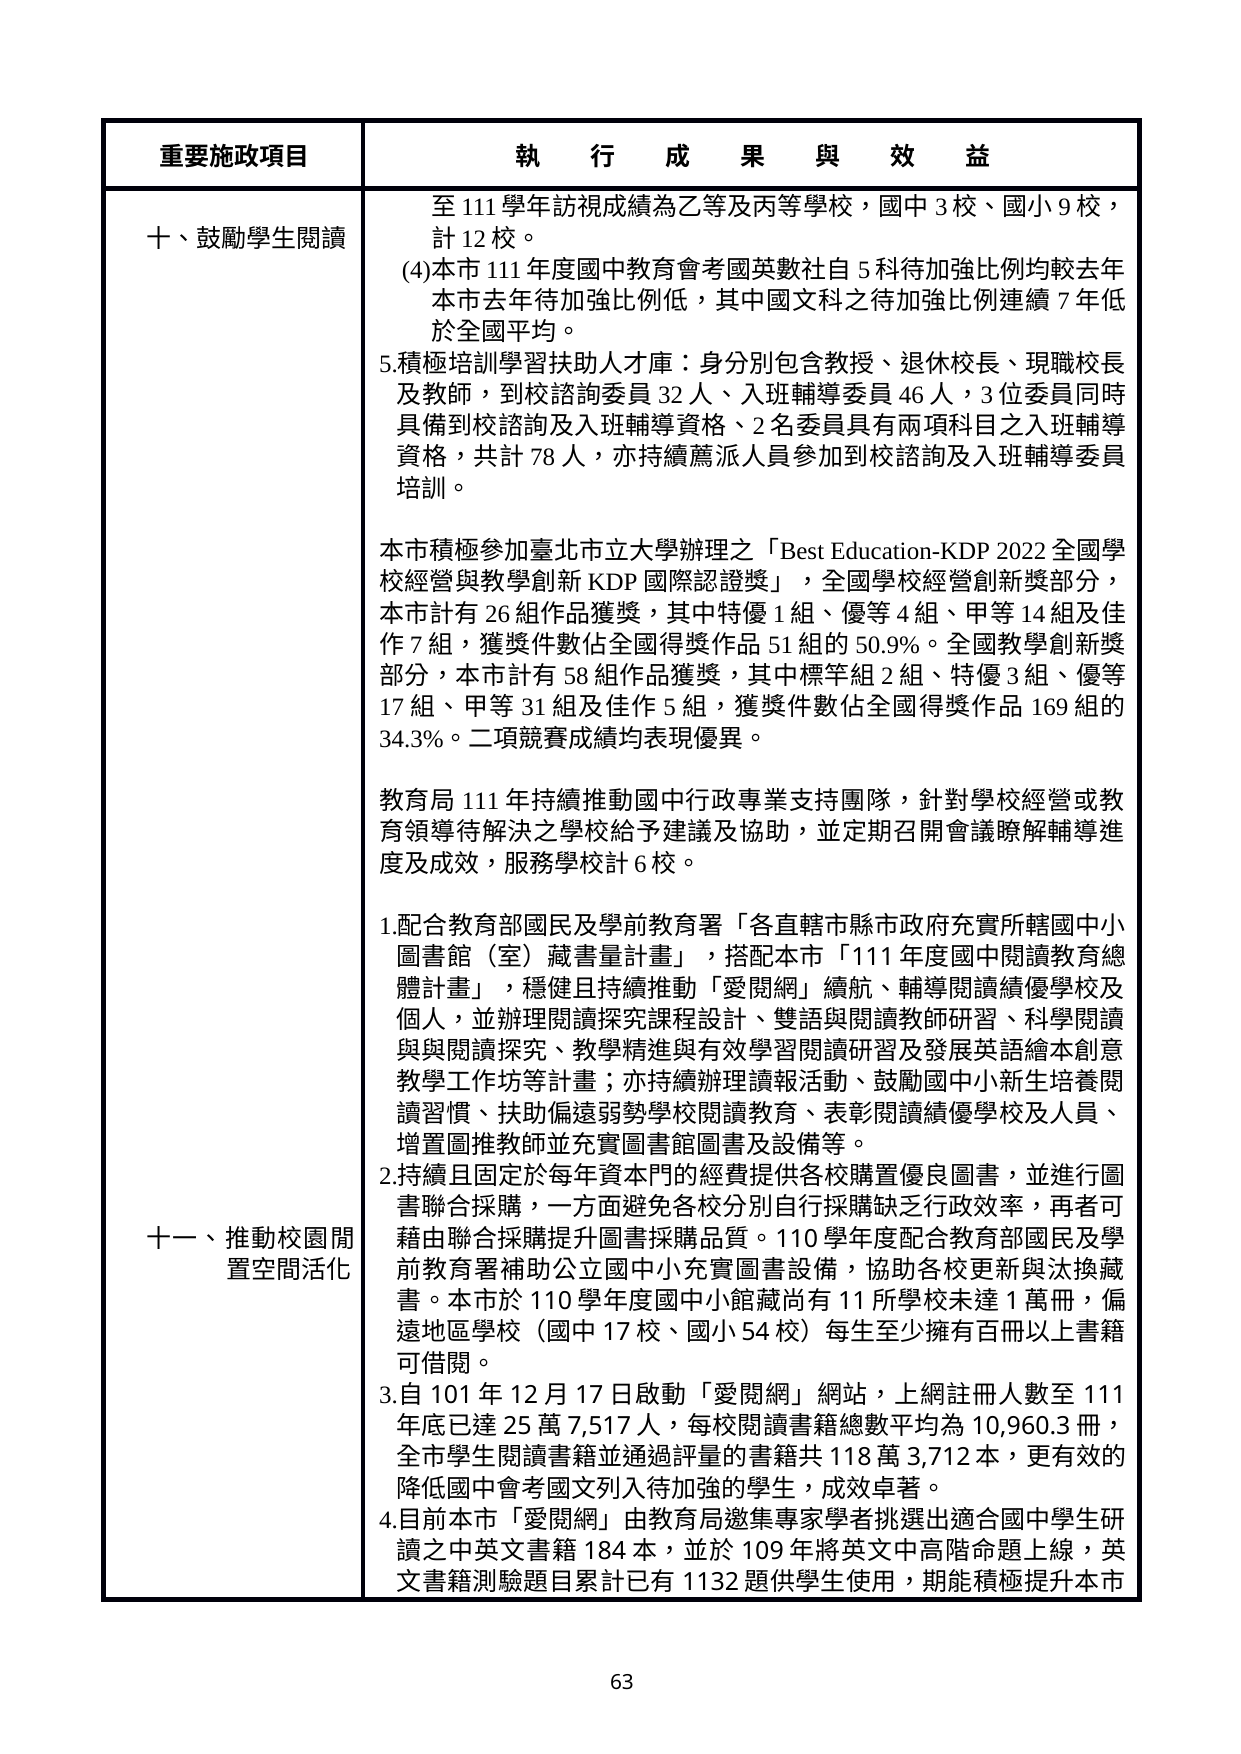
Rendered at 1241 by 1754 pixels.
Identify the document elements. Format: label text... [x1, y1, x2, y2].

table_header 執 行 成 果 與 效 益 [365, 123, 1137, 186]
table_cell 十、鼓勵學生閱讀 十一、推動校園閒置空間活化 [106, 191, 361, 1597]
table_cell 至111學年訪視成績為乙等及丙等學校，國中3校、國小9校，計12校。 (4)本市111年度國中教育會考國英數社自5科待加強比例均較去年本市去年待加強比例低，其中國文科之待加強比例連續7年低於全國平均。 5.積極培訓學習扶助人才庫：身分別包含教授、退休校長、現職校長及教師，到校諮詢委員32人、入班輔導委員46人，3位委員同時具備到校諮詢及入班輔導資格、2名委員具有兩項科目之入班輔導資格，共計78人，亦持續薦派人員參加到校諮詢及入班輔導委員培訓。 本市積極參加臺北市立大學辦理之「Best Education-KDP 2022全國學校經營與教學創新KDP國際認證獎」，全國學校經營創新獎部分，本市計有26組作品獲獎，其中特優1組、優等4組、甲等14組及佳作7組，獲獎件數佔全國得獎作品51組的50.9%。全國教學創新獎部分，本市計有58組作品獲獎，其中標竿組2組、特優3組、優等17組、甲等31組及佳作5組，獲獎件數佔全國得獎作品169組的34.3%。二項競賽成績均表現優異。 教育局111年持續推動國中行政專業支持團隊，針對學校經營或教育領導待解決之學校給予建議及協助，並定期召開會議瞭解輔導進度及成效，服務學校計6校。 1.配合教育部國民及學前教育署「各直轄市縣市政府充實所轄國中小圖書館（室）藏書量計畫」，搭配本市「111年度國中閱讀教育總體計畫」，穩健且持續推動「愛閱網」續航、輔導閱讀績優學校及個人，並辦理閱讀探究課程設計、雙語與閱讀教師研習、科學閱讀與與閱讀探究、教學精進與有效學習閱讀研習及發展英語繪本創意教學工作坊等計畫；亦持續辦理讀報活動、鼓勵國中小新生培養閱讀習慣、扶助偏遠弱勢學校閱讀教育、表彰閱讀績優學校及人員、增置圖推教師並充實圖書館圖書及設備等。 2.持續且固定於每年資本門的經費提供各校購置優良圖書，並進行圖書聯合採購，一方面避免各校分別自行採購缺乏行政效率，再者可藉由聯合採購提升圖書採購品質。110學年度配合教育部國民及學前教育署補助公立國中小充實圖書設備，協助各校更新與汰換藏書。本市於110學年度國中小館藏尚有11所學校未達1萬冊，偏遠地區學校（國中17校、國小54校）每生至少擁有百冊以上書籍可借閱。 3.自101年12月17日啟動「愛閱網」網站，上網註冊人數至111年底已達25萬7,517人，每校閱讀書籍總數平均為10,960.3冊，全市學生閱讀書籍並通過評量的書籍共118萬3,712本，更有效的降低國中會考國文列入待加強的學生，成效卓著。 4.目前本市「愛閱網」由教育局邀集專家學者挑選出適合國中學生研讀之中英文書籍184本，並於109年將英文中高階命題上線，英文書籍測驗題目累計已有1132題供學生使用，期能積極提升本市 [365, 191, 1137, 1597]
table_header 重要施政項目 [106, 123, 361, 186]
